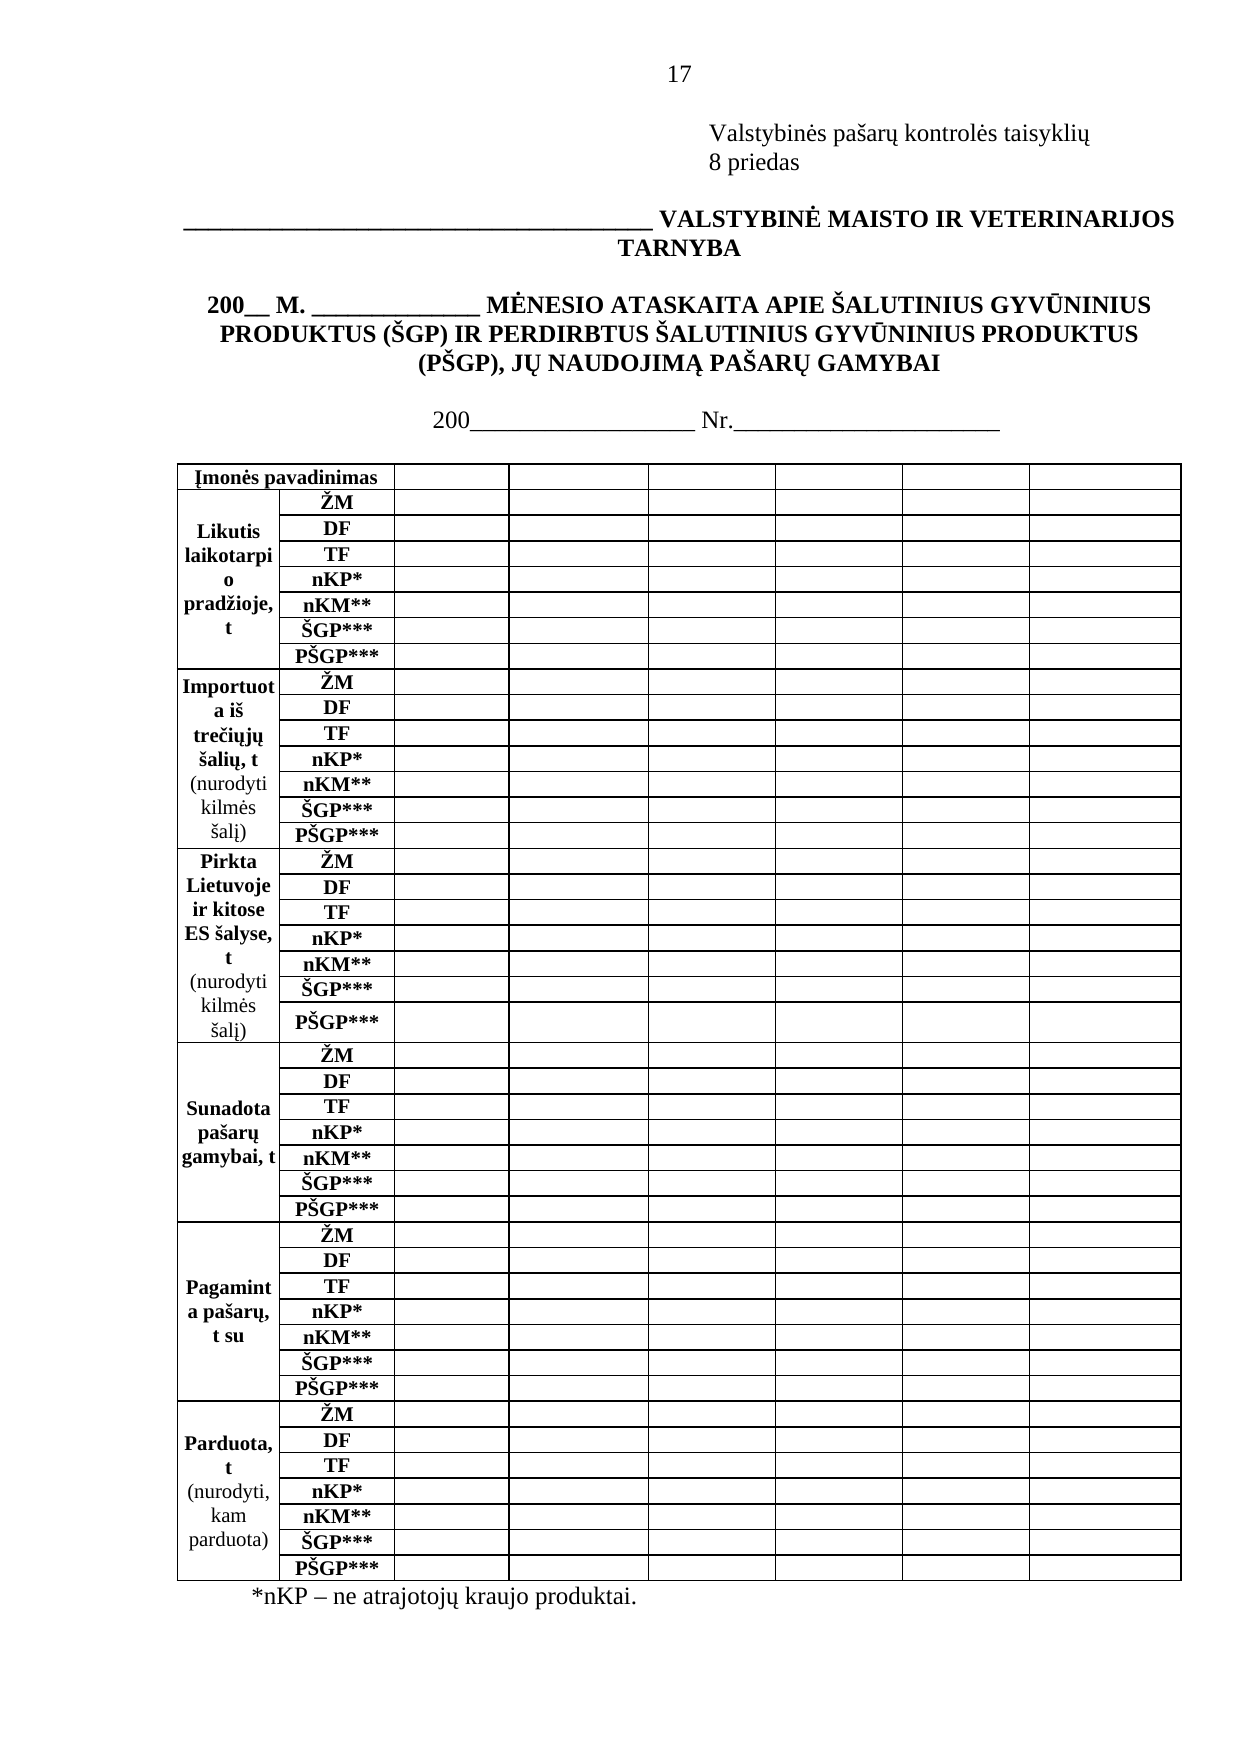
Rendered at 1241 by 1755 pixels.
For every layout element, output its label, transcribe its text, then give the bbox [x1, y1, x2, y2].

table_cell [1025, 977, 1029, 1001]
table_cell [644, 1556, 648, 1580]
table_cell [903, 1223, 907, 1247]
table_cell [771, 952, 775, 976]
table_cell [898, 1223, 902, 1247]
table_cell [898, 721, 902, 745]
table_cell [644, 1505, 648, 1528]
table_cell [1025, 670, 1029, 694]
table_cell [1025, 823, 1029, 847]
table_cell TF [390, 1453, 394, 1477]
table_cell [644, 1069, 648, 1093]
table_cell [649, 644, 653, 668]
table_cell [903, 1530, 907, 1554]
table_cell ŽM [280, 490, 284, 514]
table_cell Likutis laikotarpio pradžioje, t [178, 490, 279, 668]
table_cell [898, 1505, 902, 1528]
table_cell [903, 1146, 907, 1170]
table_cell [644, 1043, 648, 1067]
table_cell [771, 542, 775, 566]
table_cell [771, 516, 775, 540]
table_cell [903, 926, 907, 950]
table_cell DF [280, 695, 284, 719]
table_cell DF [280, 1248, 284, 1272]
table_cell nKP* [390, 1479, 394, 1503]
table_cell nKP* [280, 567, 284, 591]
table_cell [644, 670, 648, 694]
table_cell nKP* [280, 747, 284, 771]
table_cell [644, 1223, 648, 1247]
table_cell [1025, 1197, 1029, 1221]
table_cell [903, 1095, 907, 1118]
table_cell [898, 772, 902, 796]
table_cell [898, 695, 902, 719]
table_cell [903, 618, 907, 642]
table_cell DF [280, 1428, 284, 1452]
table_cell [898, 798, 902, 822]
table_cell [649, 593, 653, 617]
table_cell [1025, 952, 1029, 976]
table_cell [649, 875, 653, 899]
table_cell DF [280, 875, 284, 899]
table_cell [644, 1171, 648, 1195]
table_cell [771, 875, 775, 899]
table_cell [898, 1069, 902, 1093]
table_cell [903, 1351, 907, 1375]
table_cell [1025, 593, 1029, 617]
table_cell [898, 593, 902, 617]
table_cell [649, 1376, 653, 1400]
table_cell [644, 1248, 648, 1272]
table_cell [644, 747, 648, 771]
table_cell [771, 1095, 775, 1118]
table_cell Importuota iš trečiųjų šalių, t (nurodyti kilmės šalį) [178, 670, 279, 847]
table_cell [1025, 542, 1029, 566]
table_cell [903, 798, 907, 822]
table_cell [644, 1479, 648, 1503]
table_cell [649, 1479, 653, 1503]
table_cell Pagaminta pašarų, t su [178, 1223, 279, 1400]
table_cell [649, 618, 653, 642]
table_cell ŽM [390, 1223, 394, 1247]
table_cell [644, 875, 648, 899]
table_cell TF [280, 1095, 284, 1118]
table_cell [1025, 1146, 1029, 1170]
table_cell [771, 1069, 775, 1093]
table_cell [903, 1505, 907, 1528]
table_cell [771, 490, 775, 514]
table_cell [644, 516, 648, 540]
table_cell DF [280, 1069, 284, 1093]
table_cell [649, 1402, 653, 1426]
table_cell [771, 747, 775, 771]
table_cell [649, 1530, 653, 1554]
table_cell [903, 1197, 907, 1221]
table_cell [649, 1325, 653, 1349]
table_cell [644, 1300, 648, 1323]
table_cell [903, 644, 907, 668]
table_cell [898, 670, 902, 694]
text 8 priedas [177, 147, 1109, 176]
table_cell [649, 1069, 653, 1093]
table_header [649, 465, 653, 489]
table_cell [903, 875, 907, 899]
table_cell [649, 849, 653, 873]
table_cell [649, 1300, 653, 1323]
table_cell [898, 1120, 902, 1144]
table_cell [898, 1146, 902, 1170]
table_cell [649, 977, 653, 1001]
table_cell [1025, 926, 1029, 950]
table_cell [898, 747, 902, 771]
table_cell [771, 1043, 775, 1067]
table_cell [771, 1402, 775, 1426]
table_cell [1025, 490, 1029, 514]
table_cell [903, 823, 907, 847]
table_cell [771, 618, 775, 642]
table_cell DF [390, 695, 394, 719]
table_cell [898, 1197, 902, 1221]
table_cell [771, 1171, 775, 1195]
table_cell Sunadota pašarų gamybai, t [178, 1043, 279, 1221]
table_header [771, 465, 775, 489]
table_cell [898, 1300, 902, 1323]
table_header [903, 465, 907, 489]
table_cell [898, 1095, 902, 1118]
table_cell [898, 490, 902, 514]
table_cell [771, 1453, 775, 1477]
table_cell [771, 798, 775, 822]
table_cell [898, 875, 902, 899]
table_cell [644, 1351, 648, 1375]
table_cell [903, 1248, 907, 1272]
table_cell [771, 1505, 775, 1528]
table_cell [903, 1003, 1029, 1042]
table_cell [771, 1146, 775, 1170]
table_cell [771, 849, 775, 873]
table_cell ŽM [280, 1402, 284, 1426]
table_cell [903, 670, 907, 694]
table_cell [903, 542, 907, 566]
table_cell [771, 670, 775, 694]
table_cell [649, 1351, 653, 1375]
table_cell TF [280, 721, 284, 745]
table_cell [644, 926, 648, 950]
table_cell [649, 1003, 775, 1042]
table_cell [771, 900, 775, 924]
table_cell [771, 772, 775, 796]
table_cell ŽM [390, 1402, 394, 1426]
table_cell [1025, 1274, 1029, 1298]
table_cell ŽM [390, 670, 394, 694]
table_cell [644, 1146, 648, 1170]
table_cell DF [390, 516, 394, 540]
table_cell [903, 747, 907, 771]
table_cell [1025, 772, 1029, 796]
table_cell [644, 542, 648, 566]
table_cell [903, 1069, 907, 1093]
table_cell [898, 926, 902, 950]
table_cell [898, 542, 902, 566]
table_cell [771, 1351, 775, 1375]
table_cell [644, 1376, 648, 1400]
table_cell TF [280, 1274, 284, 1298]
table_cell [644, 618, 648, 642]
table_cell TF [390, 542, 394, 566]
table_cell [1025, 1556, 1029, 1580]
table_cell [644, 721, 648, 745]
table_cell [1025, 567, 1029, 591]
table_cell [903, 593, 907, 617]
table_cell [771, 1223, 775, 1247]
table_cell [644, 1428, 648, 1452]
table_cell ŽM [280, 670, 284, 694]
table_cell [644, 823, 648, 847]
table_cell [771, 1274, 775, 1298]
table_cell [903, 900, 907, 924]
table_cell [903, 1120, 907, 1144]
table_cell [649, 798, 653, 822]
table_cell [903, 772, 907, 796]
table_cell [903, 1325, 907, 1349]
table_cell [644, 952, 648, 976]
table_cell [649, 952, 653, 976]
table_cell [644, 1274, 648, 1298]
table_cell [898, 1325, 902, 1349]
table_cell [644, 1095, 648, 1118]
table_cell [1025, 516, 1029, 540]
table_cell PŠGP*** [280, 1003, 394, 1042]
table_cell [898, 952, 902, 976]
table_cell ŽM [280, 849, 284, 873]
table_cell [898, 1530, 902, 1554]
table_cell [898, 1248, 902, 1272]
table_cell [1025, 695, 1029, 719]
table_cell [898, 1428, 902, 1452]
table_cell [771, 1376, 775, 1400]
table_cell [903, 721, 907, 745]
table_cell [898, 1402, 902, 1426]
table_cell [1025, 900, 1029, 924]
table_cell [903, 1556, 907, 1580]
table_cell [649, 1505, 653, 1528]
table_cell [1025, 1300, 1029, 1323]
table_cell [1025, 1530, 1029, 1554]
table_cell [898, 1351, 902, 1375]
table_cell nKP* [280, 1479, 284, 1503]
table_cell DF [390, 1069, 394, 1093]
text *nKP – ne atrajotojų kraujo produktai. [177, 1581, 1181, 1610]
table_cell [898, 1376, 902, 1400]
table_cell [644, 849, 648, 873]
table_cell [649, 900, 653, 924]
table_cell [1025, 1402, 1029, 1426]
table_cell [649, 695, 653, 719]
table_cell [1025, 1376, 1029, 1400]
table_cell [898, 618, 902, 642]
table_cell nKP* [390, 1120, 394, 1144]
table_cell [898, 1274, 902, 1298]
table_cell [644, 1453, 648, 1477]
table_cell [649, 1428, 653, 1452]
table_cell [903, 1043, 907, 1067]
table_cell [771, 567, 775, 591]
table_cell [771, 1248, 775, 1272]
table_cell [903, 567, 907, 591]
table_cell [649, 1453, 653, 1477]
table_cell [898, 516, 902, 540]
text VALSTYBINĖ MAISTO IR VETERINARIJOS TARNYBA [177, 204, 1181, 262]
table_cell [771, 1556, 775, 1580]
table_cell [644, 1197, 648, 1221]
table_cell [1025, 798, 1029, 822]
table_cell Parduota, t (nurodyti, kam parduota) [178, 1402, 279, 1580]
table_cell [510, 1003, 648, 1042]
table_cell [903, 849, 907, 873]
table_cell TF [280, 1453, 284, 1477]
table_cell [776, 1003, 902, 1042]
table_cell [771, 721, 775, 745]
table_header [898, 465, 902, 489]
table_cell DF [390, 1248, 394, 1272]
table_cell [1025, 1351, 1029, 1375]
table_cell [903, 1453, 907, 1477]
table_cell [1025, 644, 1029, 668]
table_cell TF [390, 900, 394, 924]
table_cell [1025, 1325, 1029, 1349]
table_cell [1030, 1003, 1180, 1042]
table_cell [903, 516, 907, 540]
table_cell [644, 593, 648, 617]
table_cell [1025, 1120, 1029, 1144]
table_cell [1025, 1479, 1029, 1503]
table_cell TF [280, 542, 284, 566]
table_cell [644, 490, 648, 514]
table_cell [649, 490, 653, 514]
table_cell [903, 1274, 907, 1298]
table_cell [898, 1556, 902, 1580]
table_header [644, 465, 648, 489]
table_cell [649, 1043, 653, 1067]
table_cell [771, 823, 775, 847]
table_cell [1025, 1043, 1029, 1067]
table_cell ŽM [390, 849, 394, 873]
table_cell [1025, 1095, 1029, 1118]
table_cell [644, 1325, 648, 1349]
table_cell [649, 542, 653, 566]
table_cell [649, 721, 653, 745]
table_cell [898, 1171, 902, 1195]
table_cell [903, 1479, 907, 1503]
table_cell [771, 1530, 775, 1554]
table_cell [1025, 1069, 1029, 1093]
table_cell [649, 926, 653, 950]
table_cell [649, 1171, 653, 1195]
table_cell [649, 1146, 653, 1170]
table_cell [771, 977, 775, 1001]
table_cell [395, 1003, 508, 1042]
table_cell [649, 747, 653, 771]
table_cell [644, 900, 648, 924]
table_cell [1025, 747, 1029, 771]
table_cell [1025, 875, 1029, 899]
table_cell ŽM [390, 490, 394, 514]
table_cell [649, 567, 653, 591]
table_cell [771, 593, 775, 617]
table_cell [649, 1248, 653, 1272]
table_cell nKP* [390, 747, 394, 771]
table_cell [1025, 1505, 1029, 1528]
table_cell [649, 1120, 653, 1144]
table_cell [771, 1300, 775, 1323]
table_cell [898, 1453, 902, 1477]
table_cell [898, 823, 902, 847]
table_cell [644, 772, 648, 796]
table_header [1025, 465, 1029, 489]
table_cell [771, 1197, 775, 1221]
table_cell DF [280, 516, 284, 540]
table_cell [771, 644, 775, 668]
text 200__ M. MĖNESIO ATASKAITA APIE ŠALUTINIUS GYVŪNINIUS PRODUKTUS (ŠGP) IR PERDIRBTUS ŠALUTINIUS GYVŪNINIUS PRODUKTUS (PŠGP), JŲ NAUDOJIMĄ PAŠARŲ GAMYBAI [177, 291, 1181, 377]
table_cell [898, 567, 902, 591]
table_cell [649, 516, 653, 540]
table_cell TF [390, 1274, 394, 1298]
table_cell ŽM [280, 1043, 284, 1067]
table_cell [898, 1479, 902, 1503]
table_cell [644, 644, 648, 668]
table_cell [649, 1095, 653, 1118]
table_cell [771, 926, 775, 950]
table_cell [649, 772, 653, 796]
table_cell [771, 1120, 775, 1144]
table_cell [644, 1530, 648, 1554]
table_cell nKP* [390, 926, 394, 950]
table_cell [644, 567, 648, 591]
table_cell nKP* [280, 1120, 284, 1144]
table_cell [898, 644, 902, 668]
table_cell [649, 823, 653, 847]
table_cell [1025, 1428, 1029, 1452]
table_cell [898, 977, 902, 1001]
table_cell [644, 695, 648, 719]
table_cell [1025, 1248, 1029, 1272]
table_cell [1025, 1171, 1029, 1195]
table_cell [649, 1556, 653, 1580]
table_cell [644, 798, 648, 822]
table_cell ŽM [280, 1223, 284, 1247]
table_cell [644, 977, 648, 1001]
text 200__________________ Nr. [177, 406, 1181, 434]
table_cell [771, 1428, 775, 1452]
table_cell [898, 849, 902, 873]
table_cell [898, 1043, 902, 1067]
table_cell [903, 1300, 907, 1323]
table_cell [1025, 1223, 1029, 1247]
table_cell [903, 1376, 907, 1400]
table_cell [903, 977, 907, 1001]
table_cell [903, 695, 907, 719]
table_cell [644, 1402, 648, 1426]
table_cell [644, 1120, 648, 1144]
table_cell [649, 670, 653, 694]
table_cell DF [390, 1428, 394, 1452]
table_cell [1025, 618, 1029, 642]
table_cell DF [390, 875, 394, 899]
table_cell [903, 952, 907, 976]
table_cell [1025, 721, 1029, 745]
table_cell [903, 1428, 907, 1452]
table_cell [649, 1223, 653, 1247]
table_cell TF [390, 1095, 394, 1118]
table_cell [1025, 1453, 1029, 1477]
table_cell nKP* [390, 1300, 394, 1323]
table_cell [903, 490, 907, 514]
table_cell [898, 900, 902, 924]
table_cell nKP* [280, 926, 284, 950]
table_cell [649, 1197, 653, 1221]
table_cell nKP* [390, 567, 394, 591]
table_cell [903, 1171, 907, 1195]
table_cell [771, 1325, 775, 1349]
table_cell [771, 695, 775, 719]
table_cell TF [280, 900, 284, 924]
text Valstybinės pašarų kontrolės taisyklių [709, 118, 1181, 147]
table_cell [903, 1402, 907, 1426]
table_cell [1025, 849, 1029, 873]
table_cell [649, 1274, 653, 1298]
table_cell TF [390, 721, 394, 745]
table_cell nKP* [280, 1300, 284, 1323]
table_cell [771, 1479, 775, 1503]
table_cell ŽM [390, 1043, 394, 1067]
